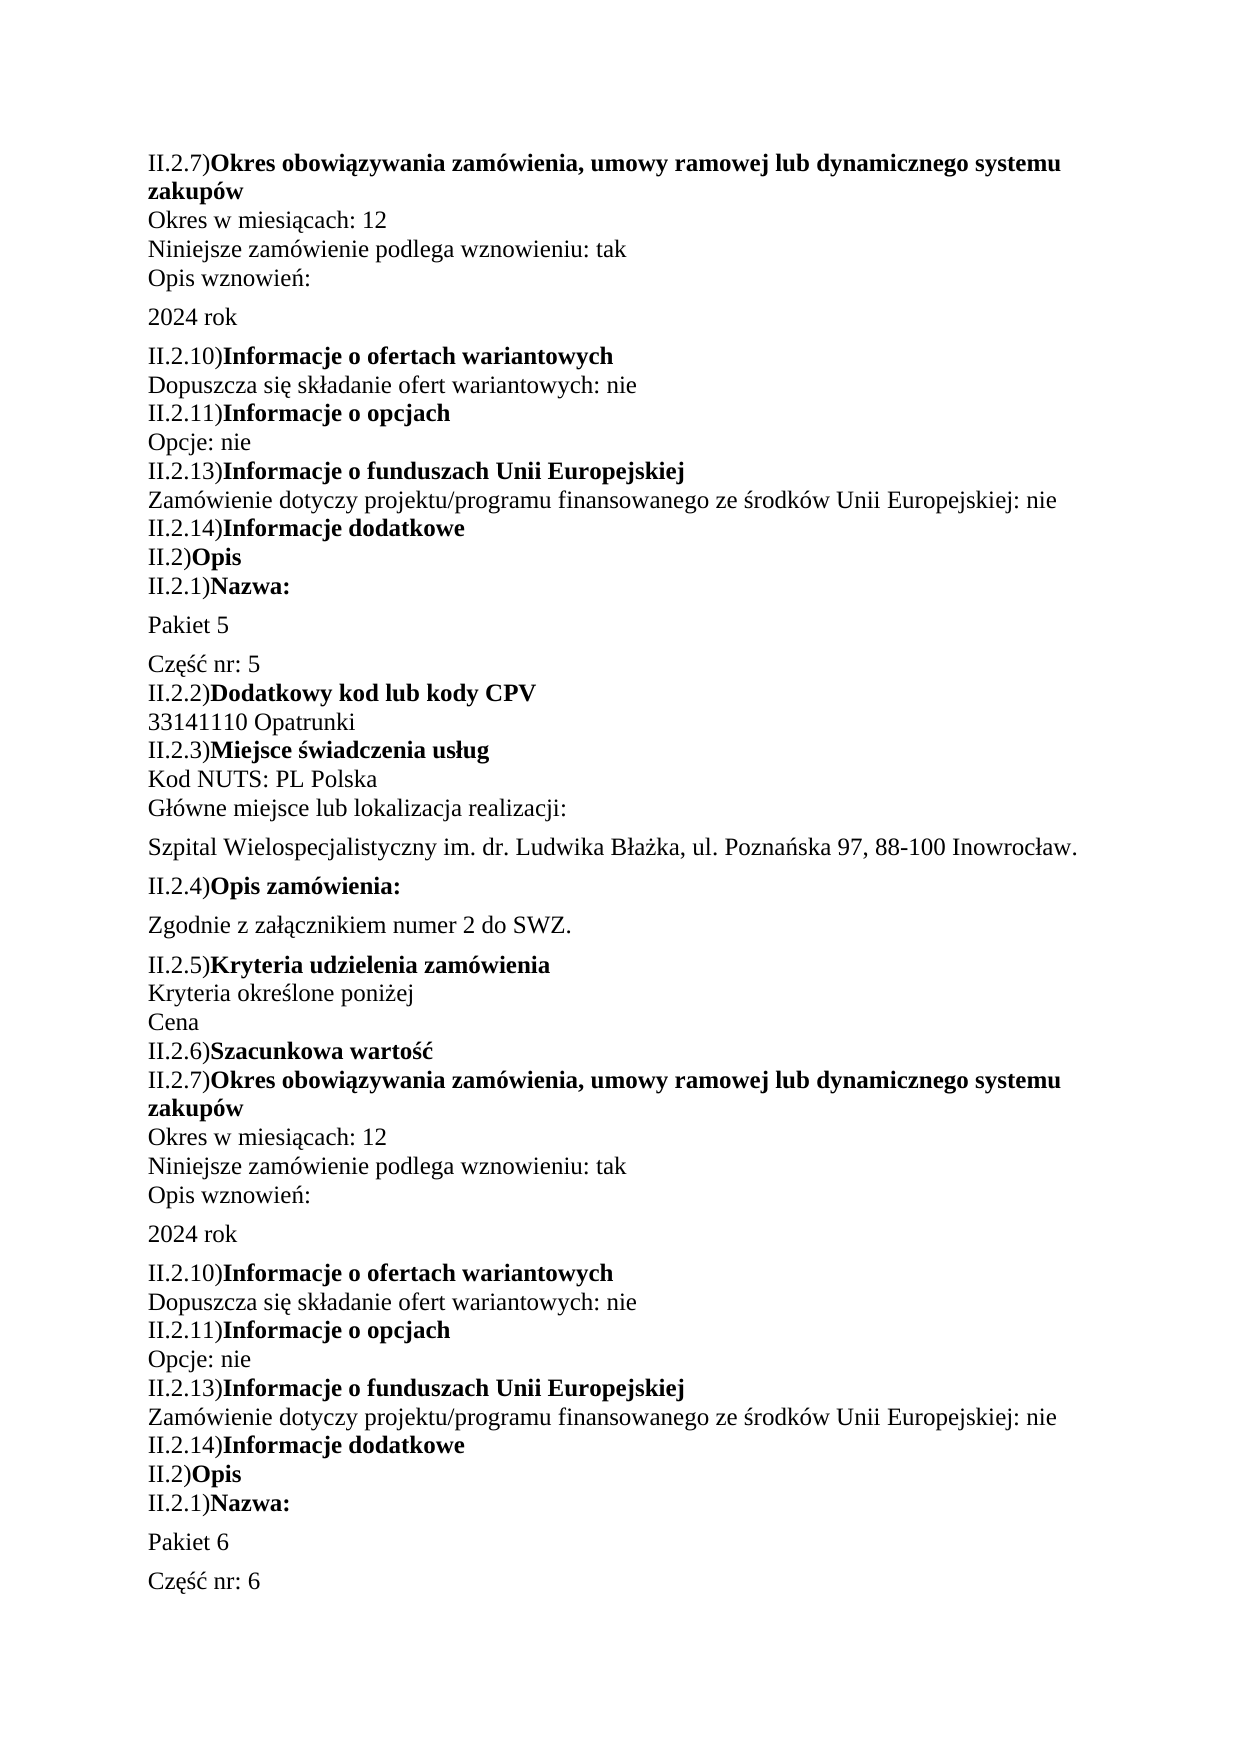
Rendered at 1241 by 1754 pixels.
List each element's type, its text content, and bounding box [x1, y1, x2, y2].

text 2024 rok [148, 302, 1093, 331]
text 2024 rok [148, 1219, 1093, 1248]
text II.2.6)Szacunkowa wartość [148, 1036, 1093, 1065]
text II.2.14)Informacje dodatkowe [148, 513, 1093, 542]
text Niniejsze zamówienie podlega wznowieniu: tak [148, 234, 1093, 263]
text II.2.3)Miejsce świadczenia usług [148, 736, 1093, 764]
text Opis wznowień: [148, 1180, 1093, 1208]
text Niniejsze zamówienie podlega wznowieniu: tak [148, 1151, 1093, 1180]
text Kod NUTS: PL Polska [148, 764, 1093, 793]
text Dopuszcza się składanie ofert wariantowych: nie [148, 1287, 1093, 1316]
text Kryteria określone poniżej [148, 978, 1093, 1007]
text Część nr: 5 [148, 649, 1093, 678]
text II.2.7)Okres obowiązywania zamówienia, umowy ramowej lub dynamicznego systemu zakupów [148, 148, 1093, 205]
text II.2.4)Opis zamówienia: [148, 871, 1093, 900]
text Cena [148, 1007, 1093, 1036]
text II.2.10)Informacje o ofertach wariantowych [148, 1258, 1093, 1287]
text Okres w miesiącach: 12 [148, 205, 1093, 234]
text Opis wznowień: [148, 263, 1093, 291]
text Główne miejsce lub lokalizacja realizacji: [148, 793, 1093, 822]
text Część nr: 6 [148, 1566, 1093, 1595]
text Okres w miesiącach: 12 [148, 1122, 1093, 1151]
text II.2.5)Kryteria udzielenia zamówienia [148, 950, 1093, 978]
text II.2.14)Informacje dodatkowe [148, 1431, 1093, 1459]
text II.2.7)Okres obowiązywania zamówienia, umowy ramowej lub dynamicznego systemu zakupów [148, 1065, 1093, 1122]
text II.2.2)Dodatkowy kod lub kody CPV [148, 678, 1093, 707]
text Zgodnie z załącznikiem numer 2 do SWZ. [148, 911, 1093, 939]
text 33141110 Opatrunki [148, 707, 1093, 736]
text II.2.11)Informacje o opcjach [148, 1316, 1093, 1344]
text II.2.13)Informacje o funduszach Unii Europejskiej [148, 456, 1093, 485]
text Dopuszcza się składanie ofert wariantowych: nie [148, 370, 1093, 398]
text Zamówienie dotyczy projektu/programu finansowanego ze środków Unii Europejskiej: nie [148, 485, 1093, 513]
text Pakiet 6 [148, 1527, 1093, 1556]
text Zamówienie dotyczy projektu/programu finansowanego ze środków Unii Europejskiej: nie [148, 1402, 1093, 1431]
text II.2.10)Informacje o ofertach wariantowych [148, 341, 1093, 370]
text Pakiet 5 [148, 610, 1093, 639]
text Opcje: nie [148, 427, 1093, 456]
text II.2.1)Nazwa: [148, 571, 1093, 600]
text II.2)Opis [148, 542, 1093, 571]
text II.2.11)Informacje o opcjach [148, 398, 1093, 427]
text Opcje: nie [148, 1344, 1093, 1373]
text Szpital Wielospecjalistyczny im. dr. Ludwika Błażka, ul. Poznańska 97, 88-100 Inowrocław. [148, 832, 1093, 861]
text II.2.13)Informacje o funduszach Unii Europejskiej [148, 1373, 1093, 1402]
text II.2)Opis [148, 1459, 1093, 1488]
text II.2.1)Nazwa: [148, 1488, 1093, 1517]
